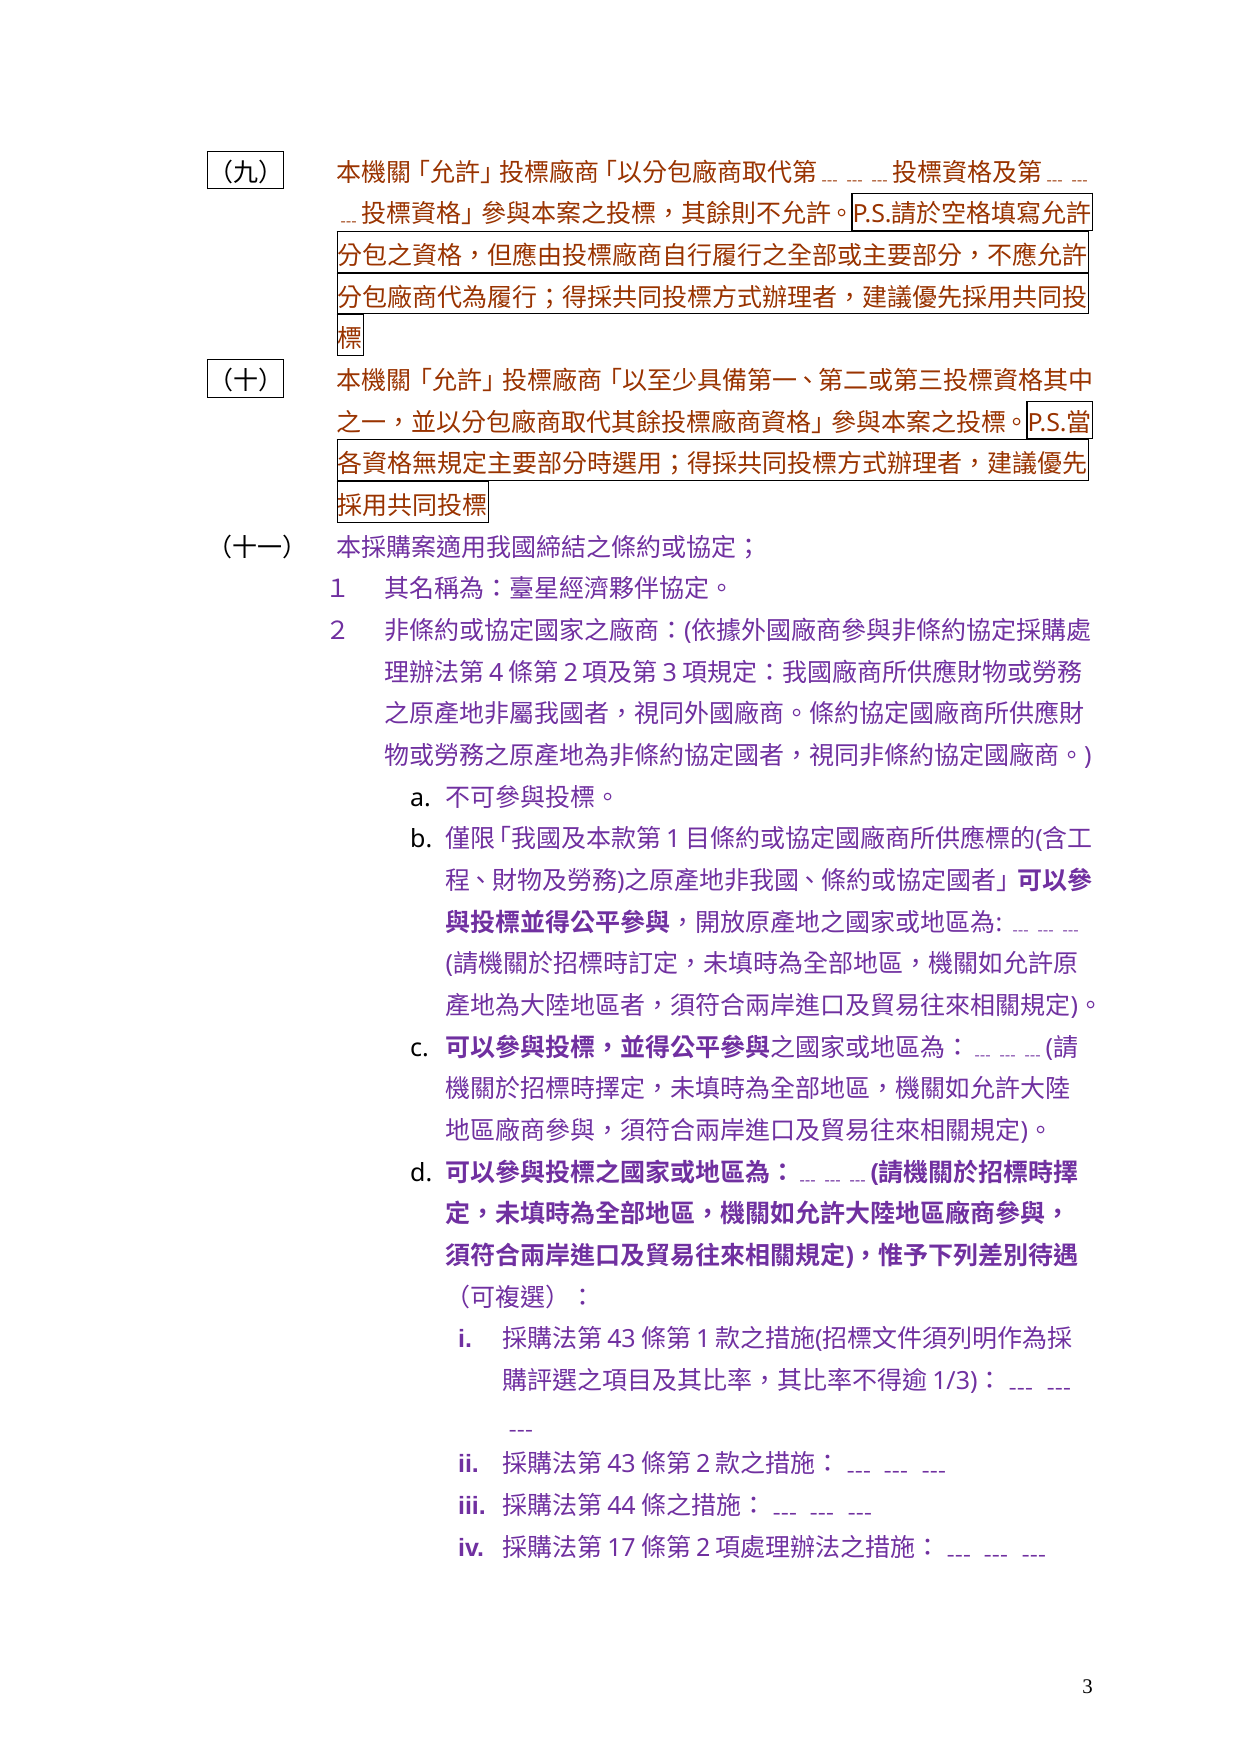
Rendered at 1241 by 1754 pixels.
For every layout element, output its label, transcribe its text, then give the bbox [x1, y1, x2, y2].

subtitle 本機關「允許」投標廠商「以至少具備第一、第二或第三投標資格其中之一，並以分包廠商取代其餘投標廠商資格」參與本案之投標。P.S.當各資格無規定主要部分時選用；得採共同投標方式辦理者，建議優先採用共同投標 [207, 356, 1092, 523]
subtitle 其名稱為：臺星經濟夥伴協定。 [325, 564, 1092, 606]
subtitle 採購法第43條第1款之措施(招標文件須列明作為採購評選之項目及其比率，其比率不得逾1/3)：﹍﹍﹍ [458, 1314, 1092, 1439]
subtitle 非條約或協定國家之廠商：(依據外國廠商參與非條約協定採購處理辦法第4條第2項及第3項規定：我國廠商所供應財物或勞務之原產地非屬我國者，視同外國廠商。條約協定國廠商所供應財物或勞務之原產地為非條約協定國者，視同非條約協定國廠商。) [325, 606, 1092, 773]
subtitle 本採購案適用我國締結之條約或協定； [207, 523, 1092, 564]
subtitle 本機關「允許」投標廠商「以分包廠商取代第﹍﹍﹍投標資格及第﹍﹍﹍投標資格」參與本案之投標，其餘則不允許。P.S.請於空格填寫允許分包之資格，但應由投標廠商自行履行之全部或主要部分，不應允許分包廠商代為履行；得採共同投標方式辦理者，建議優先採用共同投標 [207, 148, 1092, 356]
subtitle 可以參與投標，並得公平參與之國家或地區為：﹍﹍﹍(請機關於招標時擇定，未填時為全部地區，機關如允許大陸地區廠商參與，須符合兩岸進口及貿易往來相關規定)。 [410, 1023, 1092, 1148]
subtitle 僅限「我國及本款第1目條約或協定國廠商所供應標的(含工程、財物及勞務)之原產地非我國、條約或協定國者」可以參與投標並得公平參與，開放原產地之國家或地區為: ﹍﹍﹍ (請機關於招標時訂定，未填時為全部地區，機關如允許原產地為大陸地區者，須符合兩岸進口及貿易往來相關規定)。 [410, 814, 1092, 1023]
subtitle 採購法第44條之措施：﹍﹍﹍ [458, 1481, 1092, 1523]
subtitle 不可參與投標。 [410, 773, 1092, 814]
subtitle 採購法第17條第2項處理辦法之措施：﹍﹍﹍ [458, 1523, 1092, 1564]
subtitle 可以參與投標之國家或地區為：﹍﹍﹍(請機關於招標時擇定，未填時為全部地區，機關如允許大陸地區廠商參與，須符合兩岸進口及貿易往來相關規定)，惟予下列差別待遇（可複選）： [410, 1148, 1092, 1314]
subtitle 採購法第43條第2款之措施：﹍﹍﹍ [458, 1439, 1092, 1481]
